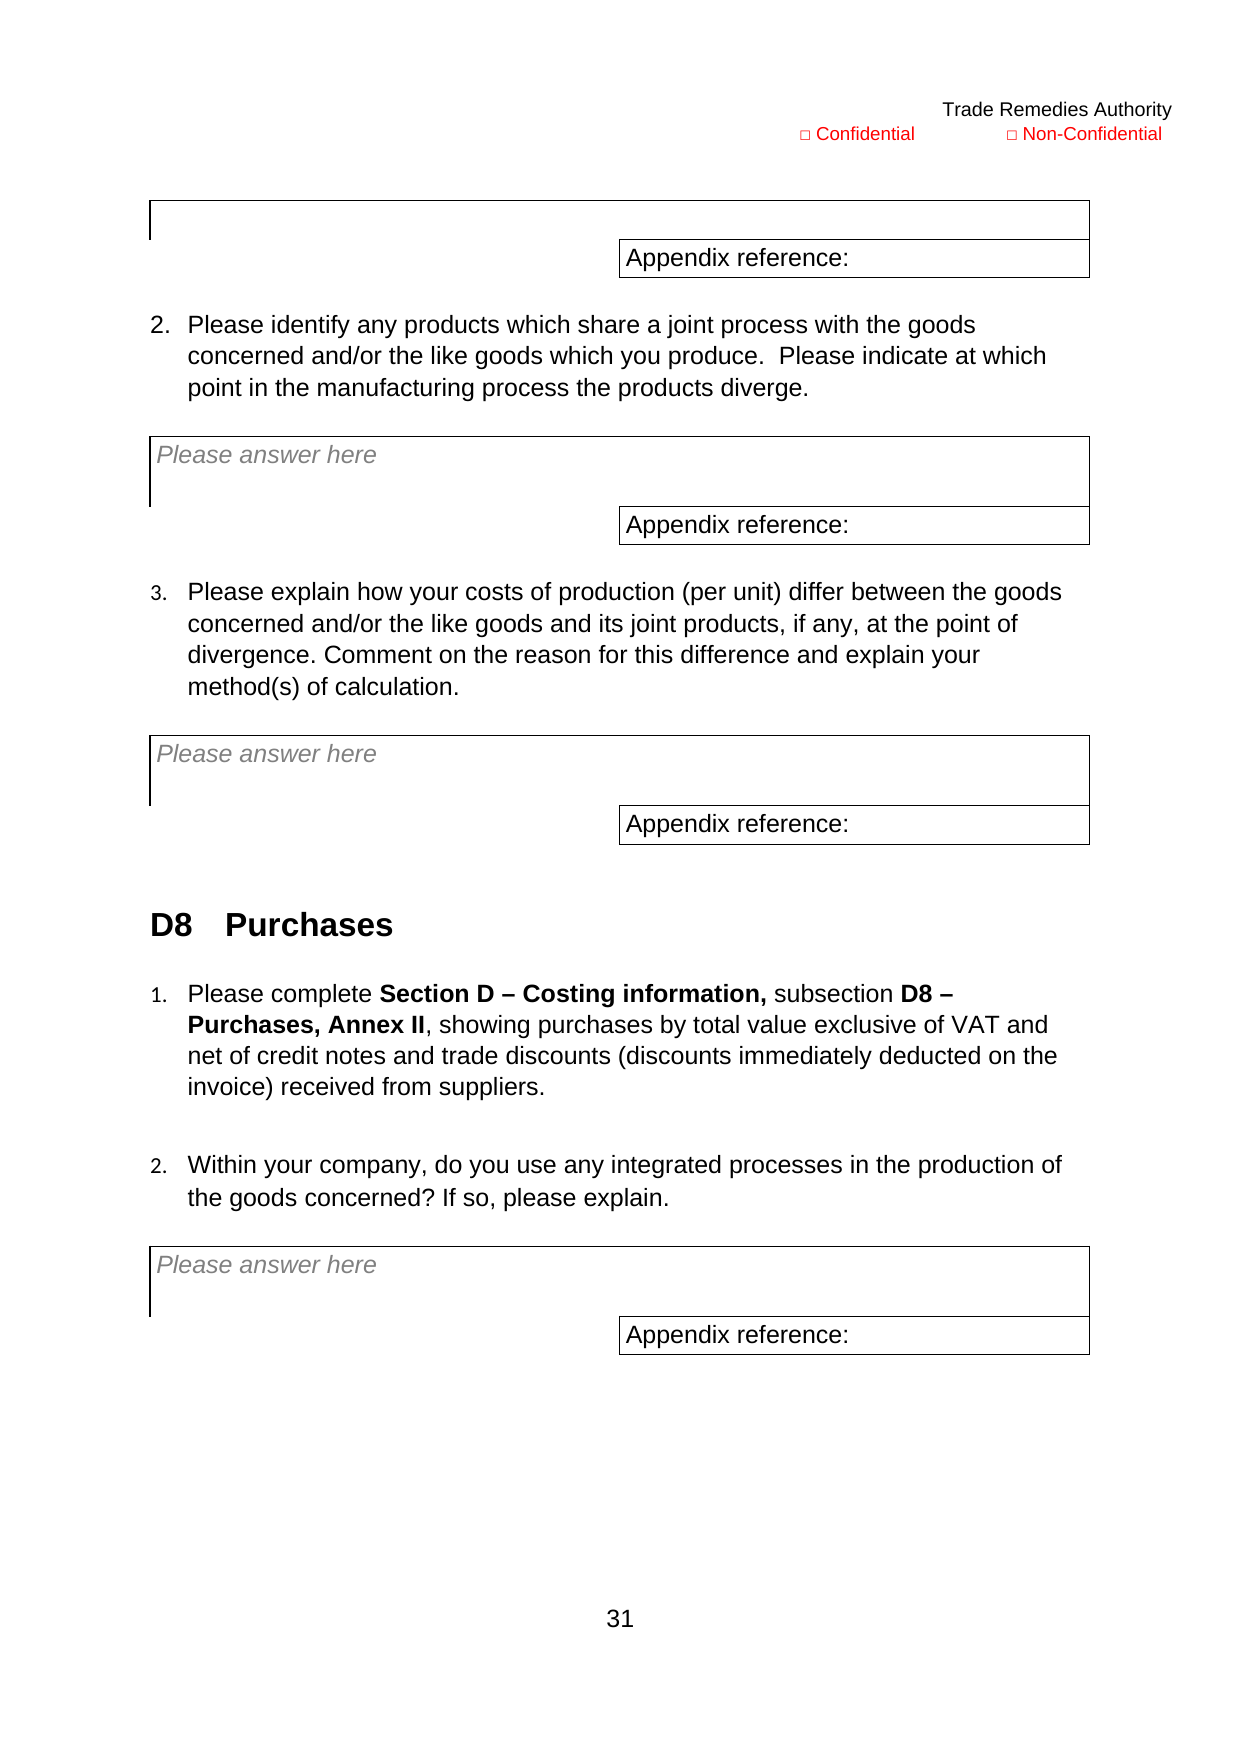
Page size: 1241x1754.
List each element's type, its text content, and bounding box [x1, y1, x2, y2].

table_cell [150, 507, 619, 544]
table_cell Appendix reference: [620, 240, 1089, 277]
subtitle D8 Purchases [150, 905, 1090, 944]
table_header Please answer here [151, 437, 1089, 506]
table_cell [150, 1317, 619, 1354]
list Please identify any products which share a joint process with the goods concerned and/or the like goods which you produce. Please indicate at which point in the manufacturing process the products diverge. [150, 310, 1090, 402]
table_header [151, 201, 1089, 239]
list Within your company, do you use any integrated processes in the production of the goods concerned? If so, please explain. [150, 1151, 1090, 1211]
table_header Please answer here [151, 736, 1089, 805]
table_cell [150, 240, 619, 277]
list Please complete Section D – Costing information, subsection D8 – Purchases, Annex II, showing purchases by total value exclusive of VAT and net of credit notes and trade discounts (discounts immediately deducted on the invoice) received from suppliers. [150, 979, 1090, 1100]
list Please explain how your costs of production (per unit) differ between the goods concerned and/or the like goods and its joint products, if any, at the point of divergence. Comment on the reason for this difference and explain your method(s) of calculation. [150, 577, 1090, 701]
table_cell Appendix reference: [620, 507, 1089, 544]
table_cell [150, 806, 619, 844]
table_cell Appendix reference: [620, 806, 1089, 844]
table_header Please answer here [151, 1247, 1089, 1316]
table_cell Appendix reference: [620, 1317, 1089, 1354]
